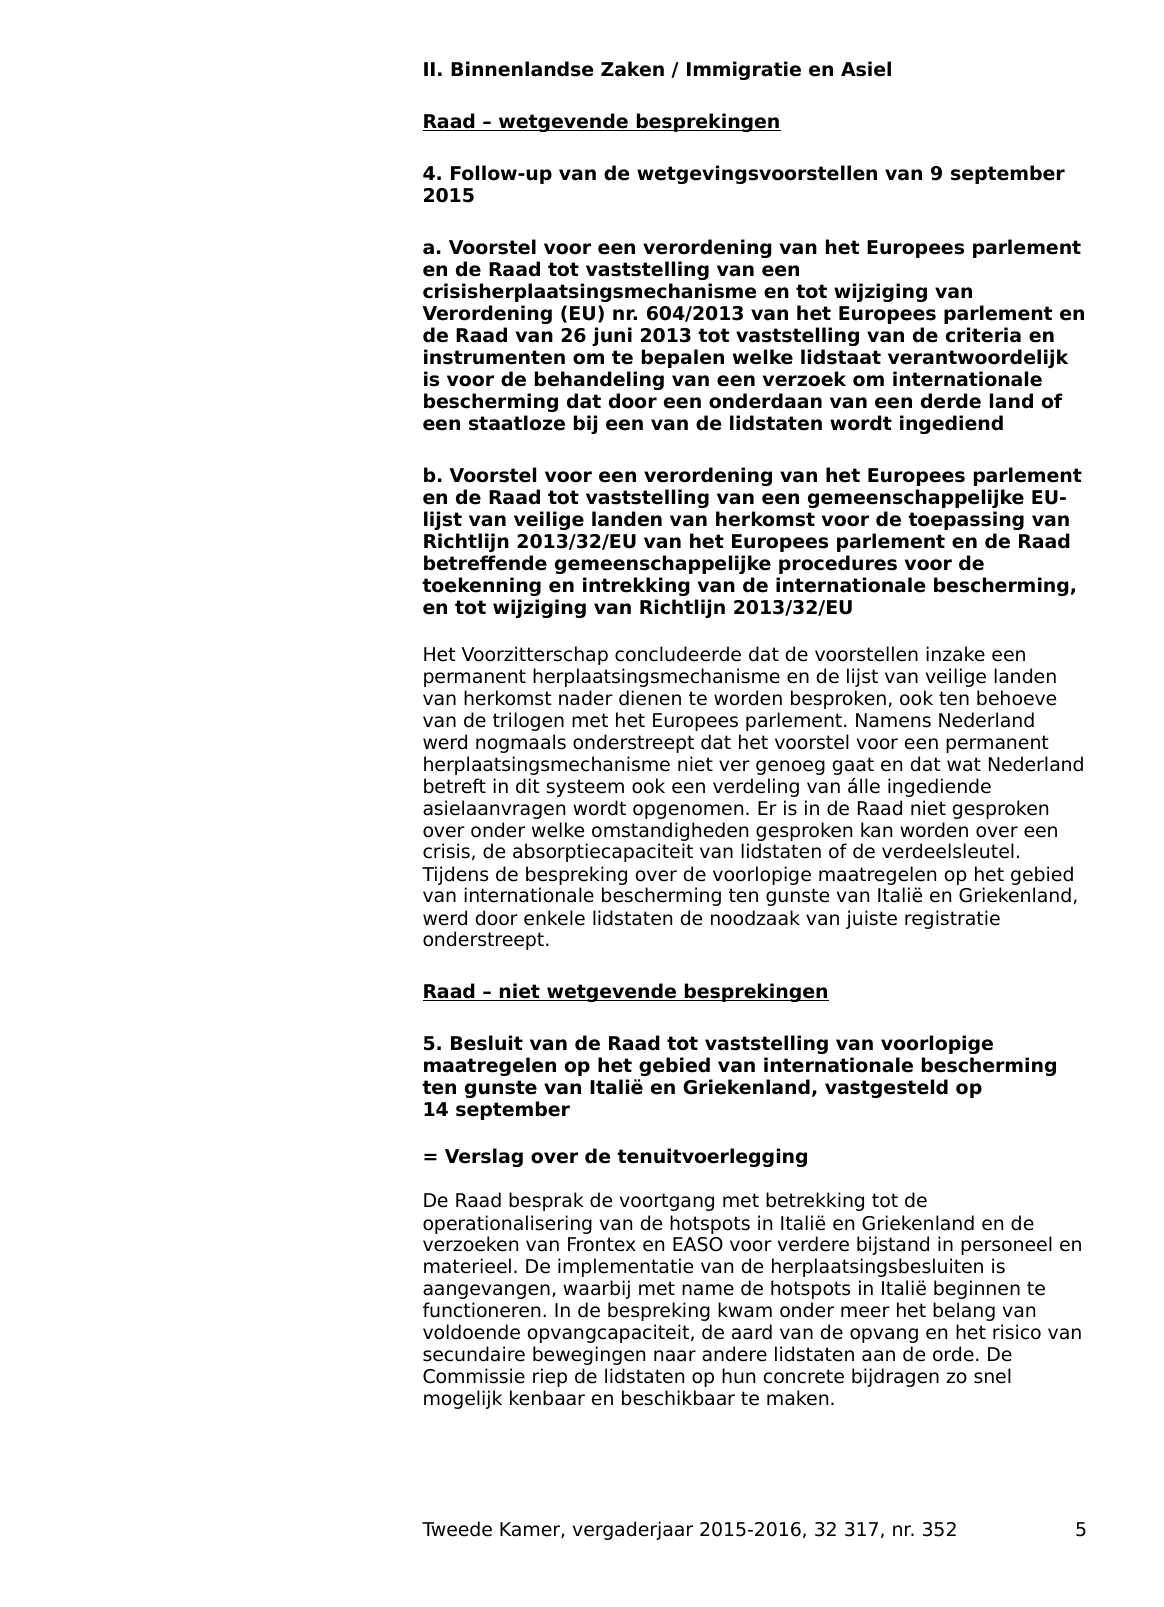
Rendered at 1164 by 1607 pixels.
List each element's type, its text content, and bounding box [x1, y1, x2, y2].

subtitle 5. Besluit van de Raad tot vaststelling van voorlopige maatregelen op het gebied van internationale bescherming ten gunste van Italië en Griekenland, vastgesteld op 14 september [422, 1033, 1087, 1121]
subtitle Raad – wetgevende besprekingen [422, 111, 1087, 133]
subtitle II. Binnenlandse Zaken / Immigratie en Asiel [422, 59, 1087, 81]
text De Raad besprak de voortgang met betrekking tot de operationalisering van de hotspots in Italië en Griekenland en de verzoeken van Frontex en EASO voor verdere bijstand in personeel en materieel. De implementatie van de herplaatsingsbesluiten is aangevangen, waarbij met name de hotspots in Italië beginnen te functioneren. In de bespreking kwam onder meer het belang van voldoende opvangcapaciteit, de aard van de opvang en het risico van secundaire bewegingen naar andere lidstaten aan de orde. De Commissie riep de lidstaten op hun concrete bijdragen zo snel mogelijk kenbaar en beschikbaar te maken. [422, 1190, 1087, 1410]
text Het Voorzitterschap concludeerde dat de voorstellen inzake een permanent herplaatsingsmechanisme en de lijst van veilige landen van herkomst nader dienen te worden besproken, ook ten behoeve van de trilogen met het Europees parlement. Namens Nederland werd nogmaals onderstreept dat het voorstel voor een permanent herplaatsingsmechanisme niet ver genoeg gaat en dat wat Nederland betreft in dit systeem ook een verdeling van álle ingediende asielaanvragen wordt opgenomen. Er is in de Raad niet gesproken over onder welke omstandigheden gesproken kan worden over een crisis, de absorptiecapaciteit van lidstaten of de verdeelsleutel. Tijdens de bespreking over de voorlopige maatregelen op het gebied van internationale bescherming ten gunste van Italië en Griekenland, werd door enkele lidstaten de noodzaak van juiste registratie onderstreept. [422, 644, 1087, 951]
text = Verslag over de tenuitvoerlegging [422, 1146, 1087, 1168]
subtitle b. Voorstel voor een verordening van het Europees parlement en de Raad tot vaststelling van een gemeenschappelijke EU-lijst van veilige landen van herkomst voor de toepassing van Richtlijn 2013/32/EU van het Europees parlement en de Raad betreffende gemeenschappelijke procedures voor de toekenning en intrekking van de internationale bescherming, en tot wijziging van Richtlijn 2013/32/EU [422, 465, 1087, 619]
subtitle Raad – niet wetgevende besprekingen [422, 981, 1087, 1003]
subtitle a. Voorstel voor een verordening van het Europees parlement en de Raad tot vaststelling van een crisisherplaatsingsmechanisme en tot wijziging van Verordening (EU) nr. 604/2013 van het Europees parlement en de Raad van 26 juni 2013 tot vaststelling van de criteria en instrumenten om te bepalen welke lidstaat verantwoordelijk is voor de behandeling van een verzoek om internationale bescherming dat door een onderdaan van een derde land of een staatloze bij een van de lidstaten wordt ingediend [422, 237, 1087, 435]
subtitle 4. Follow-up van de wetgevingsvoorstellen van 9 september 2015 [422, 163, 1087, 207]
